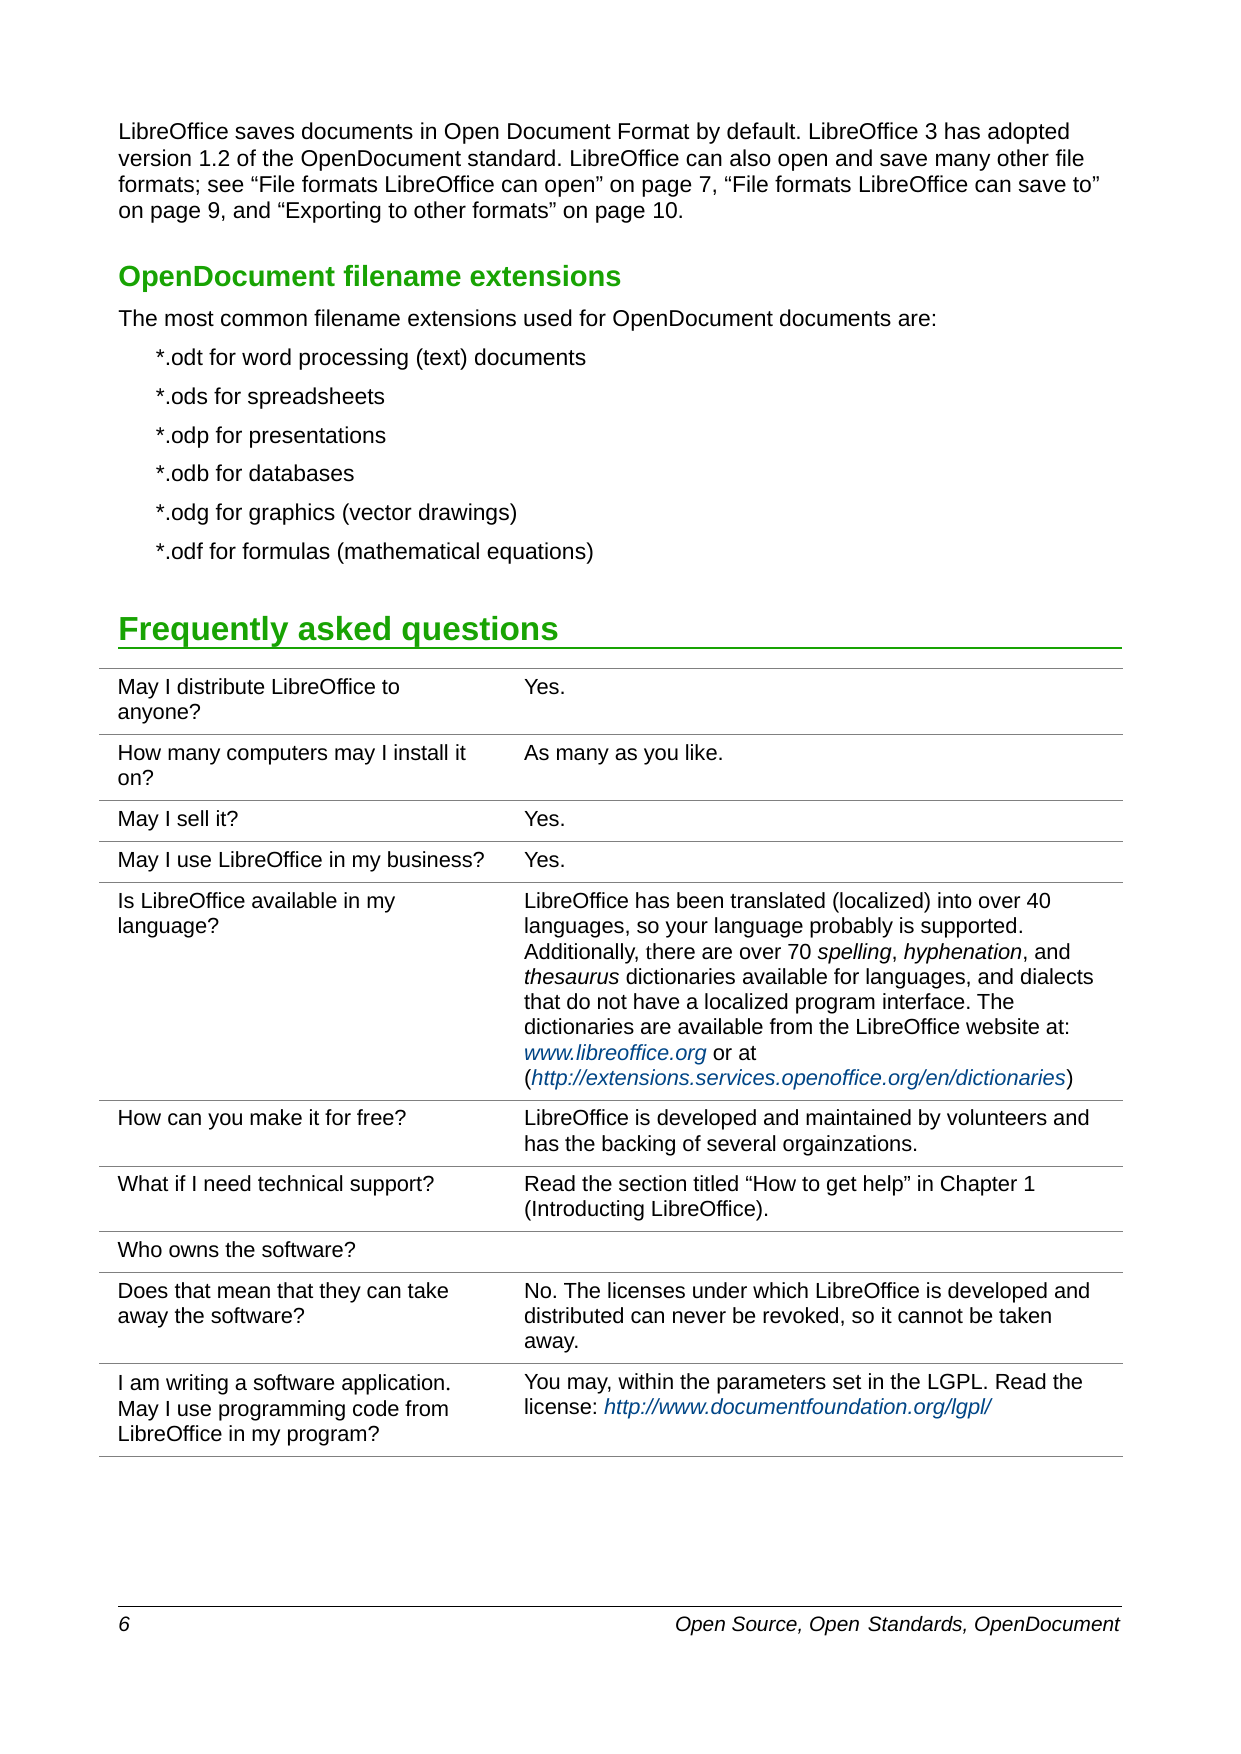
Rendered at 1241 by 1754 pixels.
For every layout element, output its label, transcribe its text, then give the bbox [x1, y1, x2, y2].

text *.odf for formulas (mathematical equations) [156, 538, 1122, 564]
table_header May I distribute LibreOffice to anyone? [99, 669, 506, 734]
subtitle OpenDocument filename extensions [118, 259, 1122, 293]
table_cell No. The licenses under which LibreOffice is developed and distributed can never be revoked, so it cannot be taken away. [506, 1273, 1122, 1363]
table_cell Yes. [506, 842, 1122, 882]
text LibreOffice saves documents in Open Document Format by default. LibreOffice 3 has adopted version 1.2 of the OpenDocument standard. LibreOffice can also open and save many other file formats; see “File formats LibreOffice can open” on page 7, “File formats LibreOffice can save to” on page 9, and “Exporting to other formats” on page 10. [118, 118, 1122, 223]
table_cell Read the section titled “How to get help” in Chapter 1 (Introducting LibreOffice). [506, 1167, 1122, 1231]
table_cell LibreOffice is developed and maintained by volunteers and has the backing of several orgainzations. [506, 1101, 1122, 1166]
table_cell You may, within the parameters set in the LGPL. Read the license: http://www.documentfoundation.org/lgpl/ [506, 1364, 1122, 1456]
table_cell May I sell it? [99, 801, 506, 841]
text *.odb for databases [156, 460, 1122, 487]
table_cell Is LibreOffice available in my language? [99, 883, 506, 1099]
table_cell As many as you like. [506, 735, 1122, 800]
text The most common filename extensions used for OpenDocument documents are: [118, 305, 1122, 331]
table_cell I am writing a software application. May I use programming code from LibreOffice in my program? [99, 1364, 506, 1456]
table_cell LibreOffice has been translated (localized) into over 40 languages, so your language probably is supported. Additionally, there are over 70 spelling, hyphenation, and thesaurus dictionaries available for languages, and dialects that do not have a localized program interface. The dictionaries are available from the LibreOffice website at: www.libreoffice.org or at (http://extensions.services.openoffice.org/en/dictionaries) [506, 883, 1122, 1099]
text *.odp for presentations [156, 422, 1122, 448]
subtitle Frequently asked questions [118, 609, 1122, 647]
table_cell Yes. [506, 801, 1122, 841]
table_cell How can you make it for free? [99, 1101, 506, 1166]
table_cell How many computers may I install it on? [99, 735, 506, 800]
text *.ods for spreadsheets [156, 383, 1122, 409]
table_header Yes. [506, 669, 1122, 734]
text *.odt for word processing (text) documents [156, 344, 1122, 370]
table_cell Who owns the software? [99, 1232, 506, 1272]
text *.odg for graphics (vector drawings) [156, 499, 1122, 526]
table_cell Does that mean that they can take away the software? [99, 1273, 506, 1363]
table_cell [506, 1232, 1122, 1272]
table_cell May I use LibreOffice in my business? [99, 842, 506, 882]
table_cell What if I need technical support? [99, 1167, 506, 1231]
